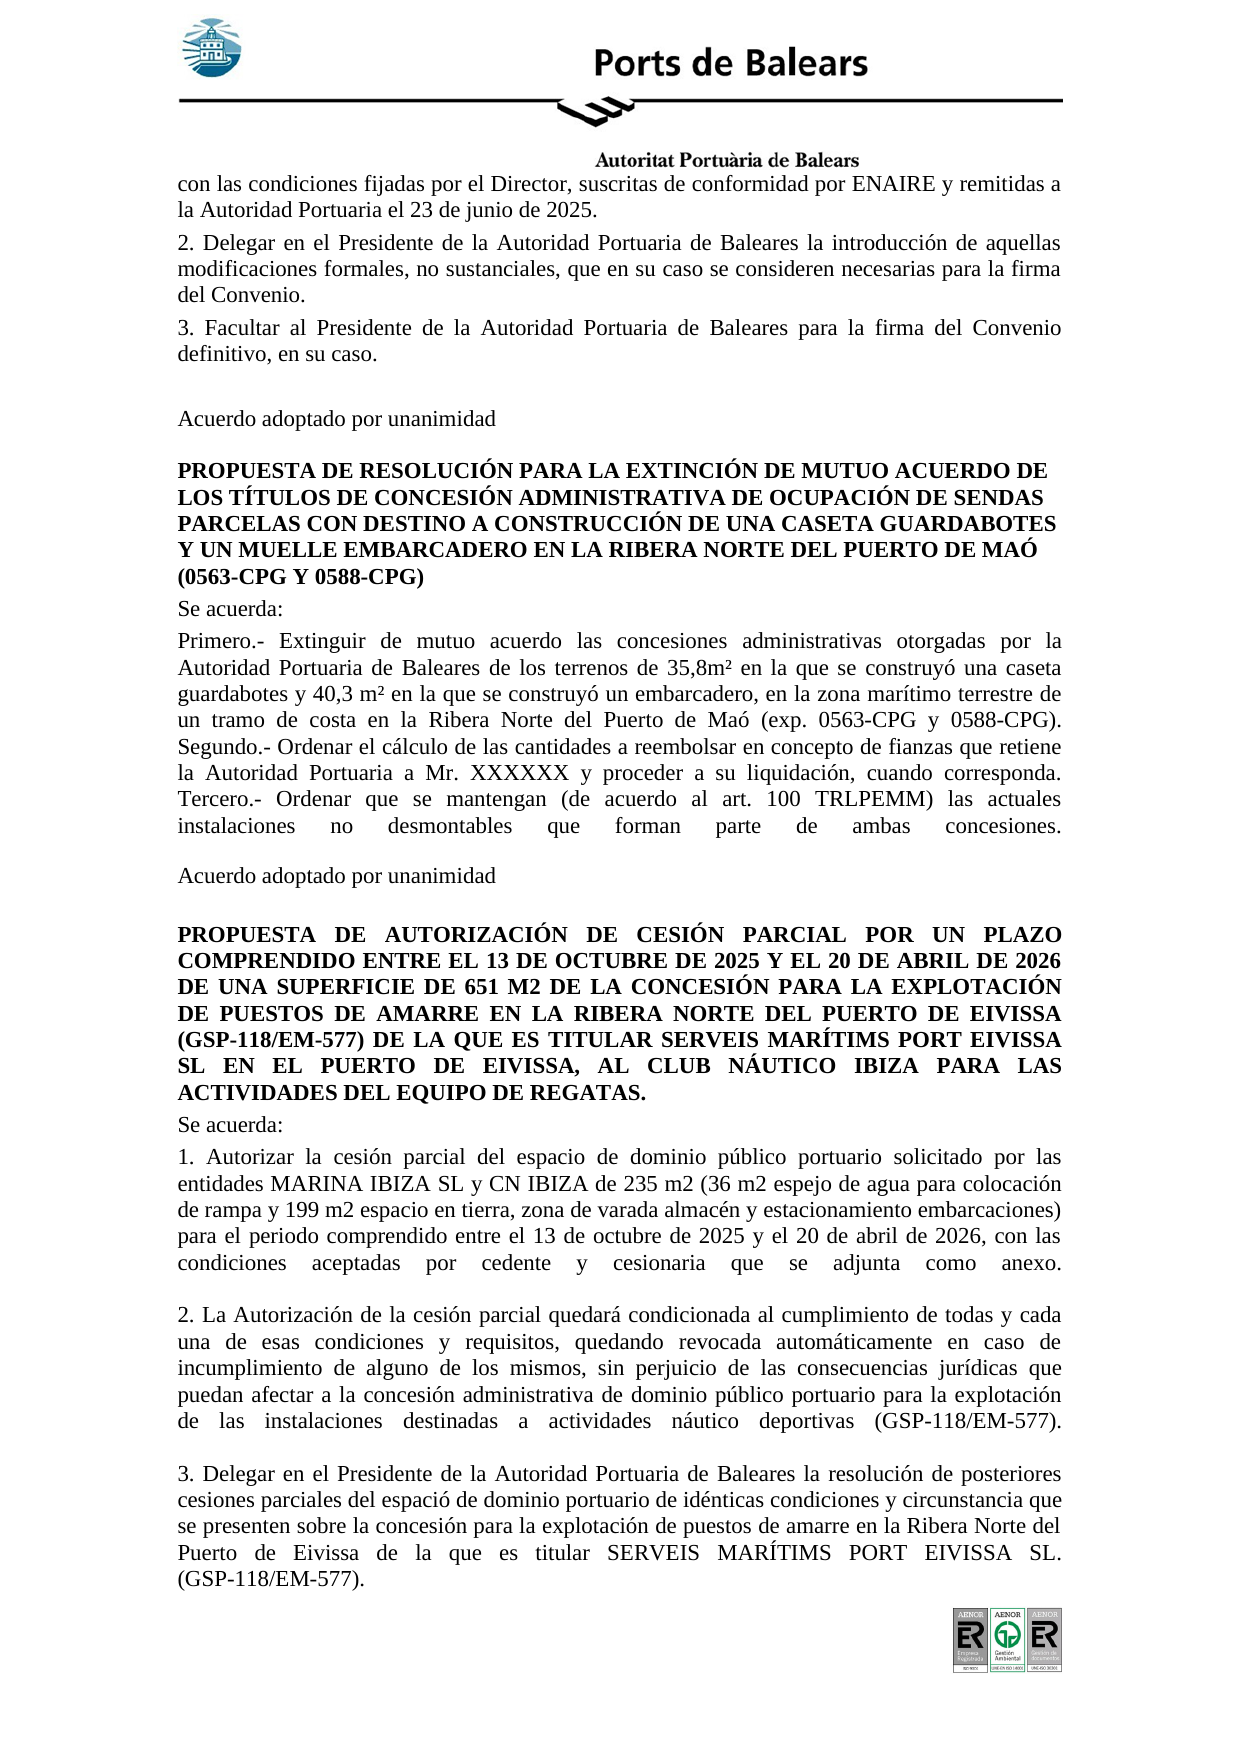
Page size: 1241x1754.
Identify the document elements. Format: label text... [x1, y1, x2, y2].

text Acuerdo adoptado por unanimidad PROPUESTA DE RESOLUCIÓN PARA LA EXTINCIÓN DE MUTUO ACUERDO DE LOS TÍTULOS DE CONCESIÓN ADMINISTRATIVA DE OCUPACIÓN DE SENDAS PARCELAS CON DESTINO A CONSTRUCCIÓN DE UNA CASETA GUARDABOTES Y UN MUELLE EMBARCADERO EN LA RIBERA NORTE DEL PUERTO DE MAÓ (0563-CPG Y 0588-CPG) [177, 404, 1063, 589]
text con las condiciones fijadas por el Director, suscritas de conformidad por ENAIRE y remitidas a la Autoridad Portuaria el 23 de junio de 2025. [177, 170, 1063, 223]
text Se acuerda: [177, 1111, 1063, 1137]
text PROPUESTA DE AUTORIZACIÓN DE CESIÓN PARCIAL POR UN PLAZO COMPRENDIDO ENTRE EL 13 DE OCTUBRE DE 2025 Y EL 20 DE ABRIL DE 2026 DE UNA SUPERFICIE DE 651 M2 DE LA CONCESIÓN PARA LA EXPLOTACIÓN DE PUESTOS DE AMARRE EN LA RIBERA NORTE DEL PUERTO DE EIVISSA (GSP-118/EM-577) DE LA QUE ES TITULAR SERVEIS MARÍTIMS PORT EIVISSA SL EN EL PUERTO DE EIVISSA, AL CLUB NÁUTICO IBIZA PARA LAS ACTIVIDADES DEL EQUIPO DE REGATAS. [177, 894, 1063, 1105]
text 2. Delegar en el Presidente de la Autoridad Portuaria de Baleares la introducción de aquellas modificaciones formales, no sustanciales, que en su caso se consideren necesarias para la firma del Convenio. [177, 229, 1063, 308]
text Se acuerda: [177, 595, 1063, 621]
text Primero.- Extinguir de mutuo acuerdo las concesiones administrativas otorgadas por la Autoridad Portuaria de Baleares de los terrenos de 35,8m² en la que se construyó una caseta guardabotes y 40,3 m² en la que se construyó un embarcadero, en la zona marítimo terrestre de un tramo de costa en la Ribera Norte del Puerto de Maó (exp. 0563-CPG y 0588-CPG). Segundo.- Ordenar el cálculo de las cantidades a reembolsar en concepto de fianzas que retiene la Autoridad Portuaria a Mr. XXXXXX y proceder a su liquidación, cuando corresponda. Tercero.- Ordenar que se mantengan (de acuerdo al art. 100 TRLPEMM) las actuales instalaciones no desmontables que forman parte de ambas concesiones. Acuerdo adoptado por unanimidad [177, 627, 1063, 888]
text 3. Facultar al Presidente de la Autoridad Portuaria de Baleares para la firma del Convenio definitivo, en su caso. [177, 314, 1063, 366]
text 1. Autorizar la cesión parcial del espacio de dominio público portuario solicitado por las entidades MARINA IBIZA SL y CN IBIZA de 235 m2 (36 m2 espejo de agua para colocación de rampa y 199 m2 espacio en tierra, zona de varada almacén y estacionamiento embarcaciones) para el periodo comprendido entre el 13 de octubre de 2025 y el 20 de abril de 2026, con las condiciones aceptadas por cedente y cesionaria que se adjunta como anexo. 2. La Autorización de la cesión parcial quedará condicionada al cumplimiento de todas y cada una de esas condiciones y requisitos, quedando revocada automáticamente en caso de incumplimiento de alguno de los mismos, sin perjuicio de las consecuencias jurídicas que puedan afectar a la concesión administrativa de dominio público portuario para la explotación de las instalaciones destinadas a actividades náutico deportivas (GSP-118/EM-577). 3. Delegar en el Presidente de la Autoridad Portuaria de Baleares la resolución de posteriores cesiones parciales del espació de dominio portuario de idénticas condiciones y circunstancia que se presenten sobre la concesión para la explotación de puestos de amarre en la Ribera Norte del Puerto de Eivissa de la que es titular SERVEIS MARÍTIMS PORT EIVISSA SL. (GSP-118/EM-577). [177, 1143, 1063, 1591]
